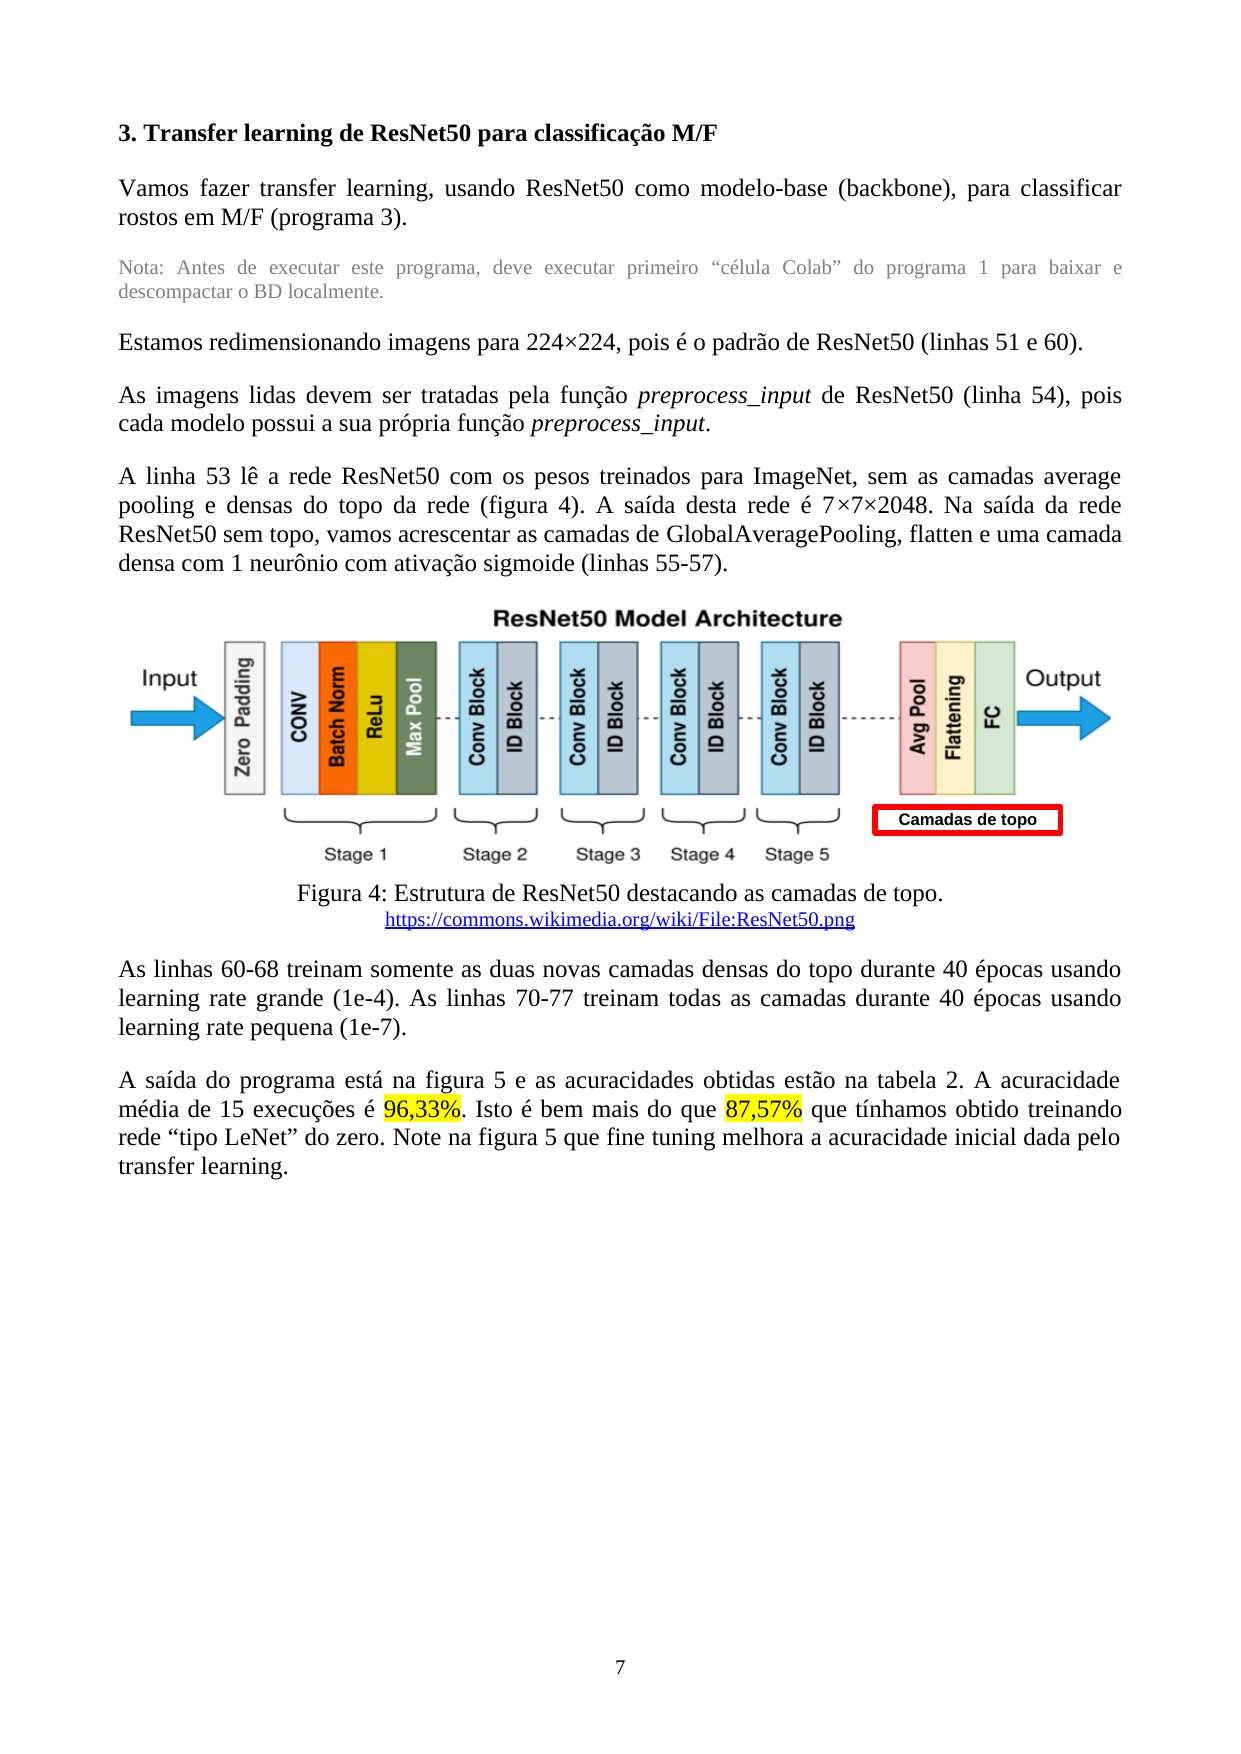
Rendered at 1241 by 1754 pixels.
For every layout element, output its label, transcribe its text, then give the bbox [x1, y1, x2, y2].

text https://commons.wikimedia.org/wiki/File:ResNet50.png [118, 906, 1122, 931]
text A linha 53 lê a rede ResNet50 com os pesos treinados para ImageNet, sem as camadas average pooling e densas do topo da rede (figura 4). A saída desta rede é 7×7×2048. Na saída da rede ResNet50 sem topo, vamos acrescentar as camadas de GlobalAveragePooling, flatten e uma camada densa com 1 neurônio com ativação sigmoide (linhas 55-57). [118, 461, 1122, 576]
text Nota: Antes de executar este programa, deve executar primeiro “célula Colab” do programa 1 para baixar e descompactar o BD localmente. [118, 255, 1122, 303]
text Estamos redimensionando imagens para 224×224, pois é o padrão de ResNet50 (linhas 51 e 60). [118, 327, 1122, 356]
text Vamos fazer transfer learning, usando ResNet50 como modelo-base (backbone), para classificar rostos em M/F (programa 3). [118, 173, 1122, 231]
text 3. Transfer learning de ResNet50 para classificação M/F [118, 118, 1122, 147]
text A saída do programa está na figura 5 e as acuracidades obtidas estão na tabela 2. A acuracidade média de 15 execuções é 96,33%. Isto é bem mais do que 87,57% que tínhamos obtido treinando rede “tipo LeNet” do zero. Note na figura 5 que fine tuning melhora a acuracidade inicial dada pelo transfer learning. [118, 1065, 1122, 1180]
text As linhas 60-68 treinam somente as duas novas camadas densas do topo durante 40 épocas usando learning rate grande (1e-4). As linhas 70-77 treinam todas as camadas durante 40 épocas usando learning rate pequena (1e-7). [118, 954, 1122, 1041]
picture [130, 600, 1111, 878]
text Figura 4: Estrutura de ResNet50 destacando as camadas de topo. [118, 878, 1122, 906]
text As imagens lidas devem ser tratadas pela função preprocess_input de ResNet50 (linha 54), pois cada modelo possui a sua própria função preprocess_input. [118, 380, 1122, 437]
